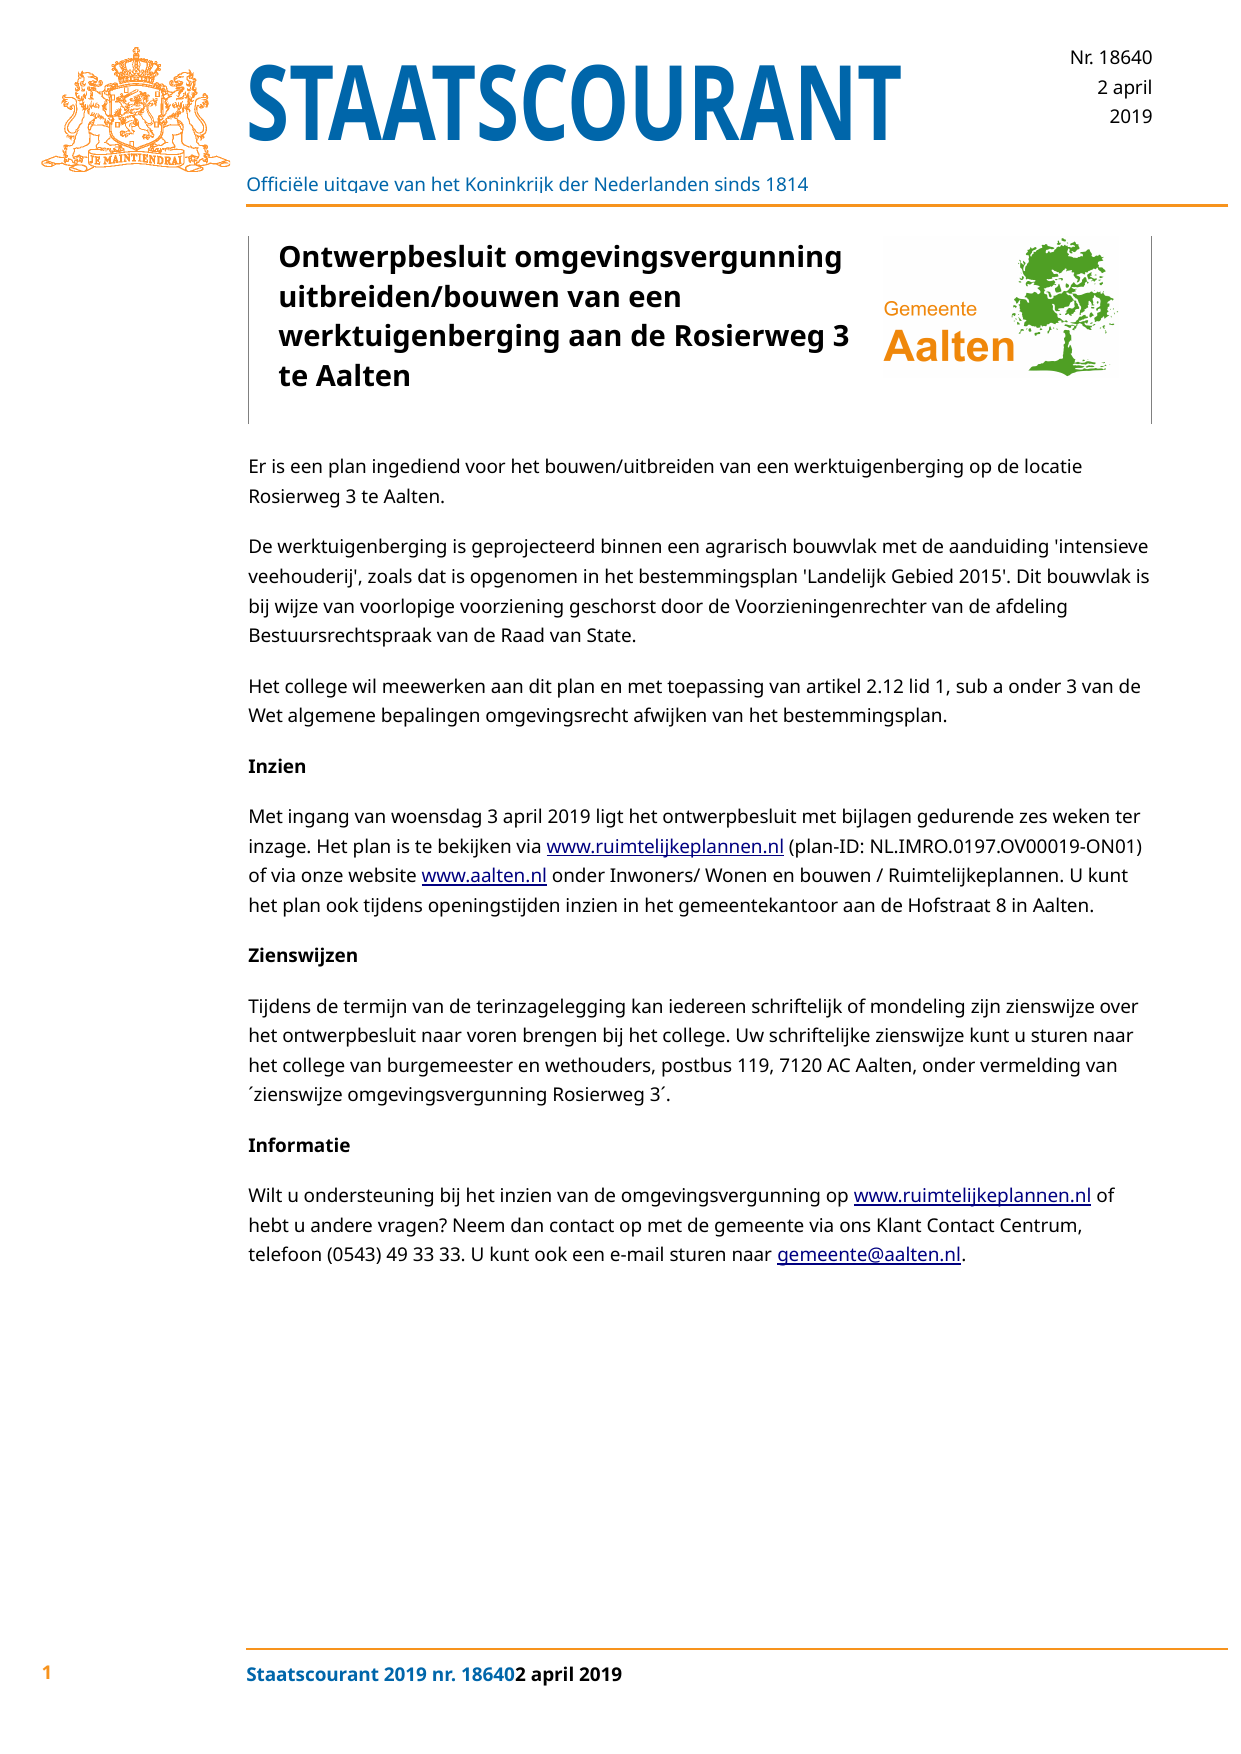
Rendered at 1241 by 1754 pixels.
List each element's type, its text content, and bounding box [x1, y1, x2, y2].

text Informatie [248, 1132, 1152, 1158]
text De werktuigenberging is geprojecteerd binnen een agrarisch bouwvlak met de aanduiding 'intensieve veehouderij', zoals dat is opgenomen in het bestemmingsplan 'Landelijk Gebied 2015'. Dit bouwvlak is bij wijze van voorlopige voorziening geschorst door de Voorzieningenrechter van de afdeling Bestuursrechtspraak van de Raad van State. [248, 534, 1152, 648]
text Er is een plan ingediend voor het bouwen/uitbreiden van een werktuigenberging op de locatie Rosierweg 3 te Aalten. [248, 454, 1152, 509]
picture [882, 236, 1119, 378]
text Het college wil meewerken aan dit plan en met toepassing van artikel 2.12 lid 1, sub a onder 3 van de Wet algemene bepalingen omgevingsrecht afwijken van het bestemmingsplan. [248, 673, 1152, 728]
text Tijdens de termijn van de terinzagelegging kan iedereen schriftelijk of mondeling zijn zienswijze over het ontwerpbesluit naar voren brengen bij het college. Uw schriftelijke zienswijze kunt u sturen naar het college van burgemeester en wethouders, postbus 119, 7120 AC Aalten, onder vermelding van ´zienswijze omgevingsvergunning Rosierweg 3´. [248, 993, 1152, 1107]
text Zienswijzen [248, 942, 1152, 968]
text Met ingang van woensdag 3 april 2019 ligt het ontwerpbesluit met bijlagen gedurende zes weken ter inzage. Het plan is te bekijken via www.ruimtelijkeplannen.nl (plan-ID: NL.IMRO.0197.OV00019-ON01) of via onze website www.aalten.nl onder Inwoners/ Wonen en bouwen / Ruimtelijkeplannen. U kunt het plan ook tijdens openingstijden inzien in het gemeentekantoor aan de Hofstraat 8 in Aalten. [248, 803, 1152, 918]
text Wilt u ondersteuning bij het inzien van de omgevingsvergunning op www.ruimtelijkeplannen.nl of hebt u andere vragen? Neem dan contact op met de gemeente via ons Klant Contact Centrum, telefoon (0543) 49 33 33. U kunt ook een e-mail sturen naar gemeente@aalten.nl. [248, 1182, 1152, 1267]
picture [41, 47, 231, 172]
table_header Ontwerpbesluit omgevingsvergunning uitbreiden/bouwen van een werktuigenberging aan de Rosierweg 3 te Aalten [249, 236, 850, 424]
table_header [850, 236, 1151, 424]
text Inzien [248, 753, 1152, 778]
